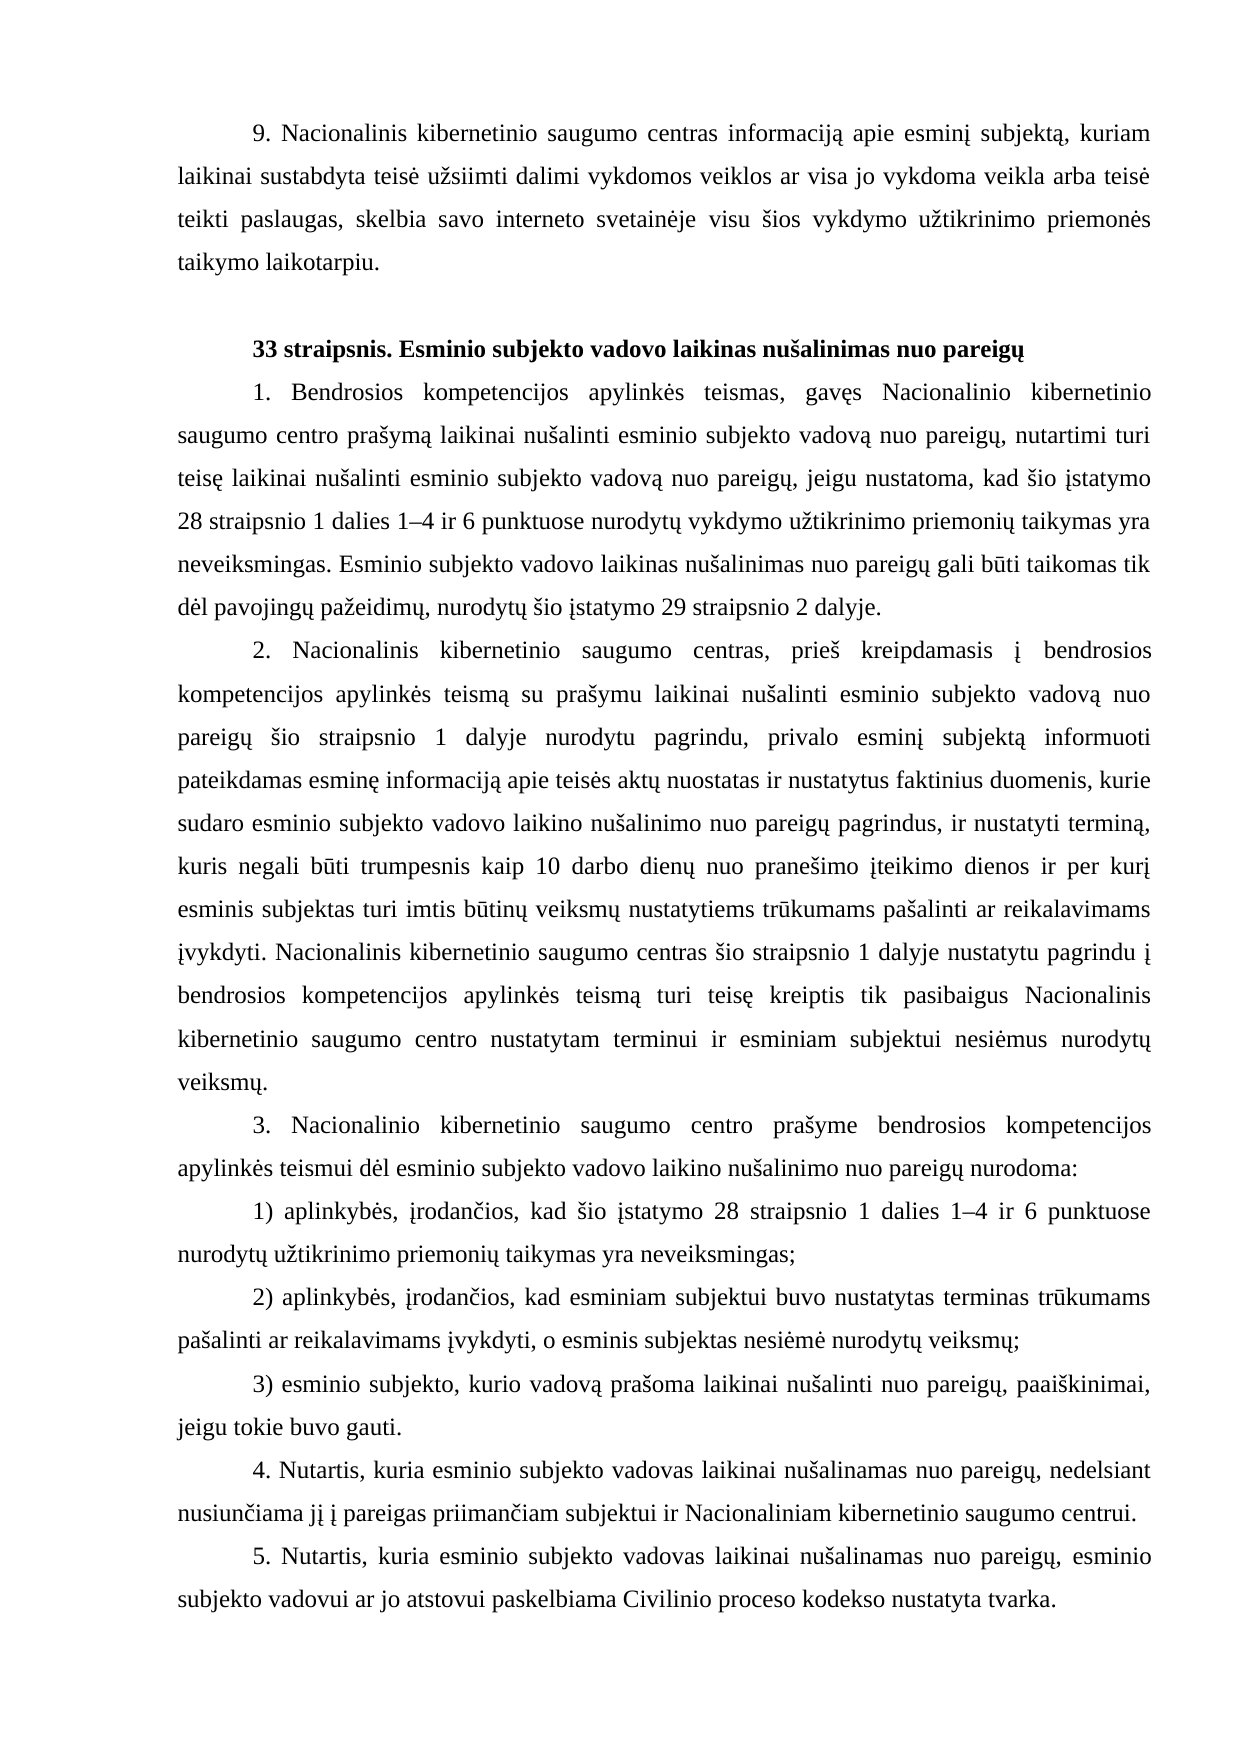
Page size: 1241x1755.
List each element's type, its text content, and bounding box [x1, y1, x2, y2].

text 3) esminio subjekto, kurio vadovą prašoma laikinai nušalinti nuo pareigų, paaiškinimai, jeigu tokie buvo gauti. [177, 1369, 1152, 1441]
text 4. Nutartis, kuria esminio subjekto vadovas laikinai nušalinamas nuo pareigų, nedelsiant nusiunčiama jį į pareigas priimančiam subjektui ir Nacionaliniam kibernetinio saugumo centrui. [177, 1455, 1152, 1527]
text 3. Nacionalinio kibernetinio saugumo centro prašyme bendrosios kompetencijos apylinkės teismui dėl esminio subjekto vadovo laikino nušalinimo nuo pareigų nurodoma: [177, 1110, 1152, 1182]
text 2. Nacionalinis kibernetinio saugumo centras, prieš kreipdamasis į bendrosios kompetencijos apylinkės teismą su prašymu laikinai nušalinti esminio subjekto vadovą nuo pareigų šio straipsnio 1 dalyje nurodytu pagrindu, privalo esminį subjektą informuoti pateikdamas esminę informaciją apie teisės aktų nuostatas ir nustatytus faktinius duomenis, kurie sudaro esminio subjekto vadovo laikino nušalinimo nuo pareigų pagrindus, ir nustatyti terminą, kuris negali būti trumpesnis kaip 10 darbo dienų nuo pranešimo įteikimo dienos ir per kurį esminis subjektas turi imtis būtinų veiksmų nustatytiems trūkumams pašalinti ar reikalavimams įvykdyti. Nacionalinis kibernetinio saugumo centras šio straipsnio 1 dalyje nustatytu pagrindu į bendrosios kompetencijos apylinkės teismą turi teisę kreiptis tik pasibaigus Nacionalinis kibernetinio saugumo centro nustatytam terminui ir esminiam subjektui nesiėmus nurodytų veiksmų. [177, 636, 1152, 1096]
text 1) aplinkybės, įrodančios, kad šio įstatymo 28 straipsnio 1 dalies 1–4 ir 6 punktuose nurodytų užtikrinimo priemonių taikymas yra neveiksmingas; [177, 1196, 1152, 1268]
text 33 straipsnis. Esminio subjekto vadovo laikinas nušalinimas nuo pareigų [177, 334, 1152, 362]
text 1. Bendrosios kompetencijos apylinkės teismas, gavęs Nacionalinio kibernetinio saugumo centro prašymą laikinai nušalinti esminio subjekto vadovą nuo pareigų, nutartimi turi teisę laikinai nušalinti esminio subjekto vadovą nuo pareigų, jeigu nustatoma, kad šio įstatymo 28 straipsnio 1 dalies 1–4 ir 6 punktuose nurodytų vykdymo užtikrinimo priemonių taikymas yra neveiksmingas. Esminio subjekto vadovo laikinas nušalinimas nuo pareigų gali būti taikomas tik dėl pavojingų pažeidimų, nurodytų šio įstatymo 29 straipsnio 2 dalyje. [177, 377, 1152, 621]
text 9. Nacionalinis kibernetinio saugumo centras informaciją apie esminį subjektą, kuriam laikinai sustabdyta teisė užsiimti dalimi vykdomos veiklos ar visa jo vykdoma veikla arba teisė teikti paslaugas, skelbia savo interneto svetainėje visu šios vykdymo užtikrinimo priemonės taikymo laikotarpiu. [177, 118, 1152, 276]
text 5. Nutartis, kuria esminio subjekto vadovas laikinai nušalinamas nuo pareigų, esminio subjekto vadovui ar jo atstovui paskelbiama Civilinio proceso kodekso nustatyta tvarka. [177, 1541, 1152, 1613]
text 2) aplinkybės, įrodančios, kad esminiam subjektui buvo nustatytas terminas trūkumams pašalinti ar reikalavimams įvykdyti, o esminis subjektas nesiėmė nurodytų veiksmų; [177, 1282, 1152, 1354]
